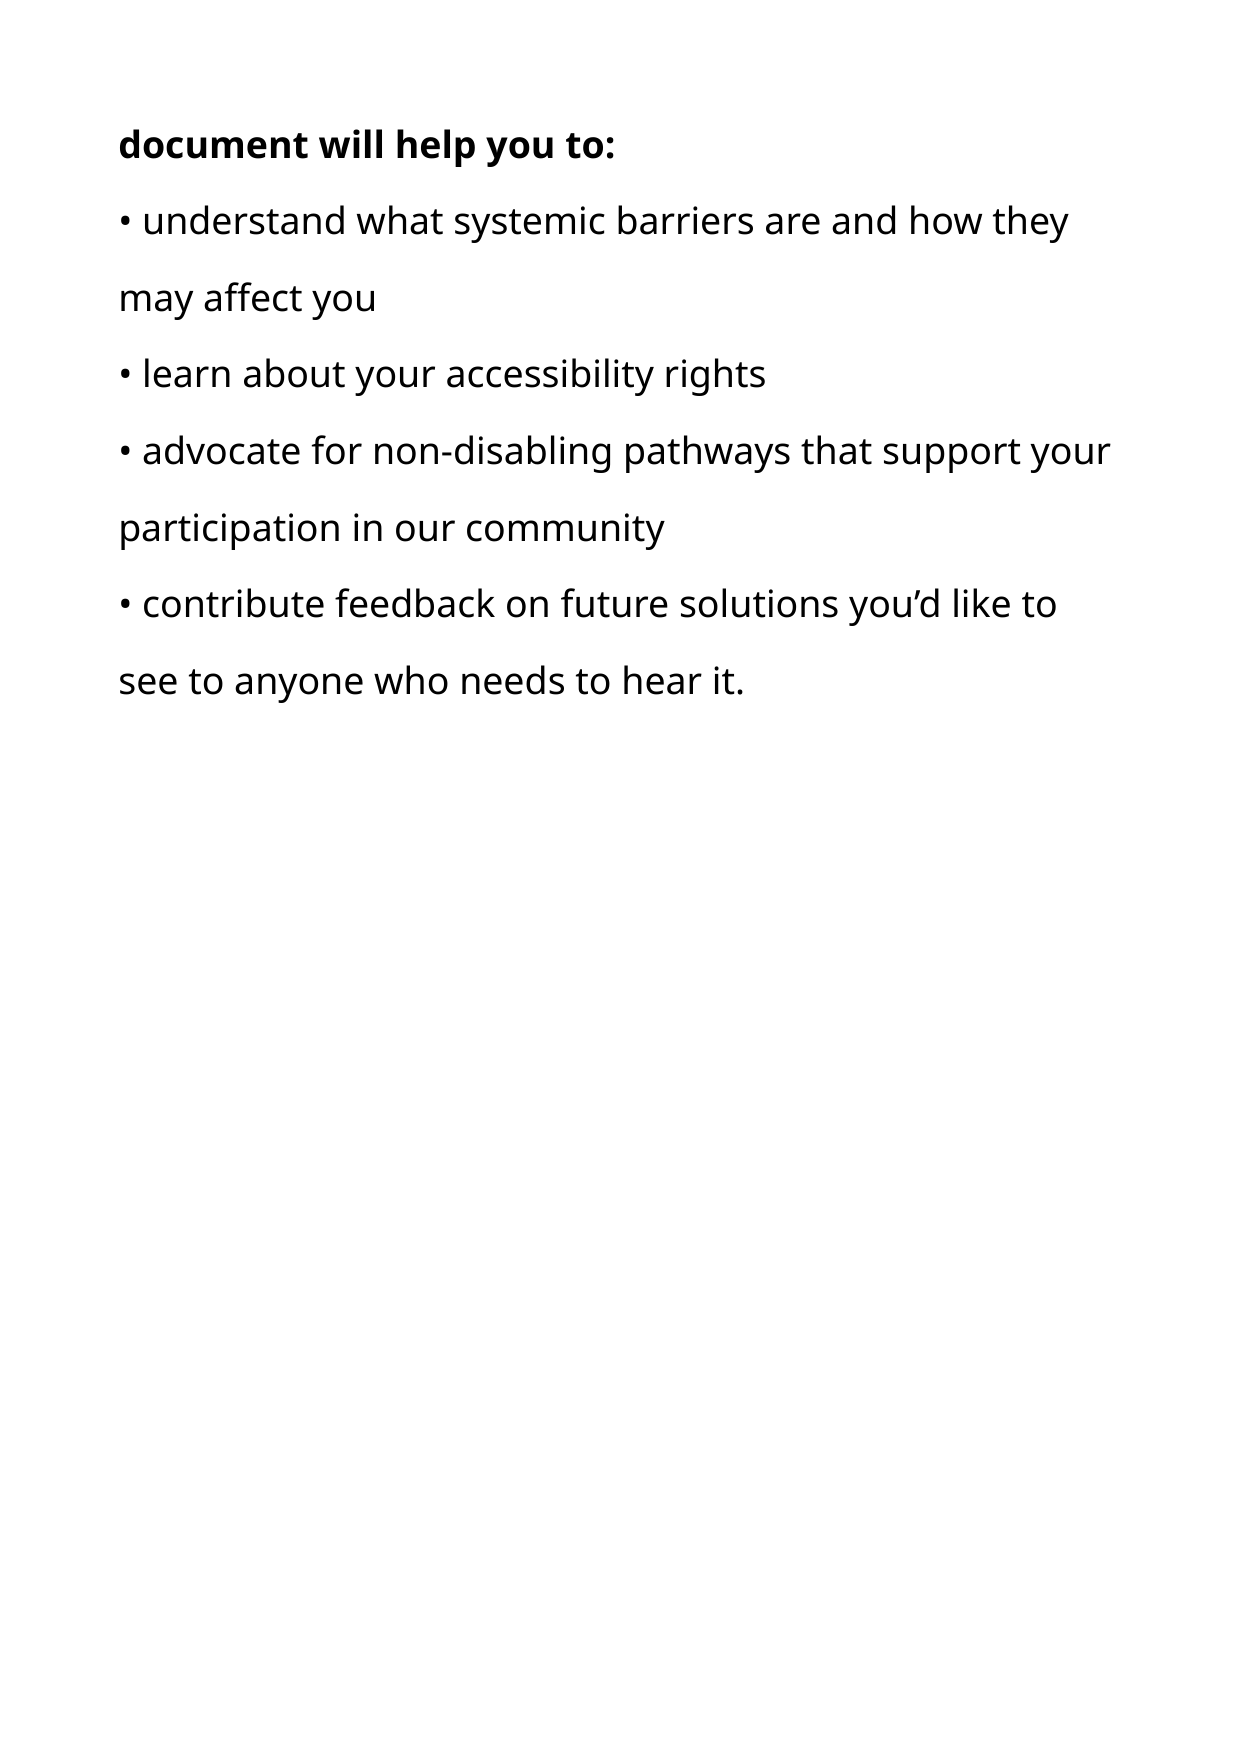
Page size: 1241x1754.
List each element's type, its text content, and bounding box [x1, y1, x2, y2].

text • understand what systemic barriers are and how they may affect you [118, 195, 1122, 322]
text • contribute feedback on future solutions you’d like to see to anyone who needs to hear it. [118, 577, 1122, 705]
text • advocate for non-disabling pathways that support your participation in our community [118, 424, 1122, 552]
text document will help you to: [118, 118, 1122, 169]
text • learn about your accessibility rights [118, 348, 1122, 399]
